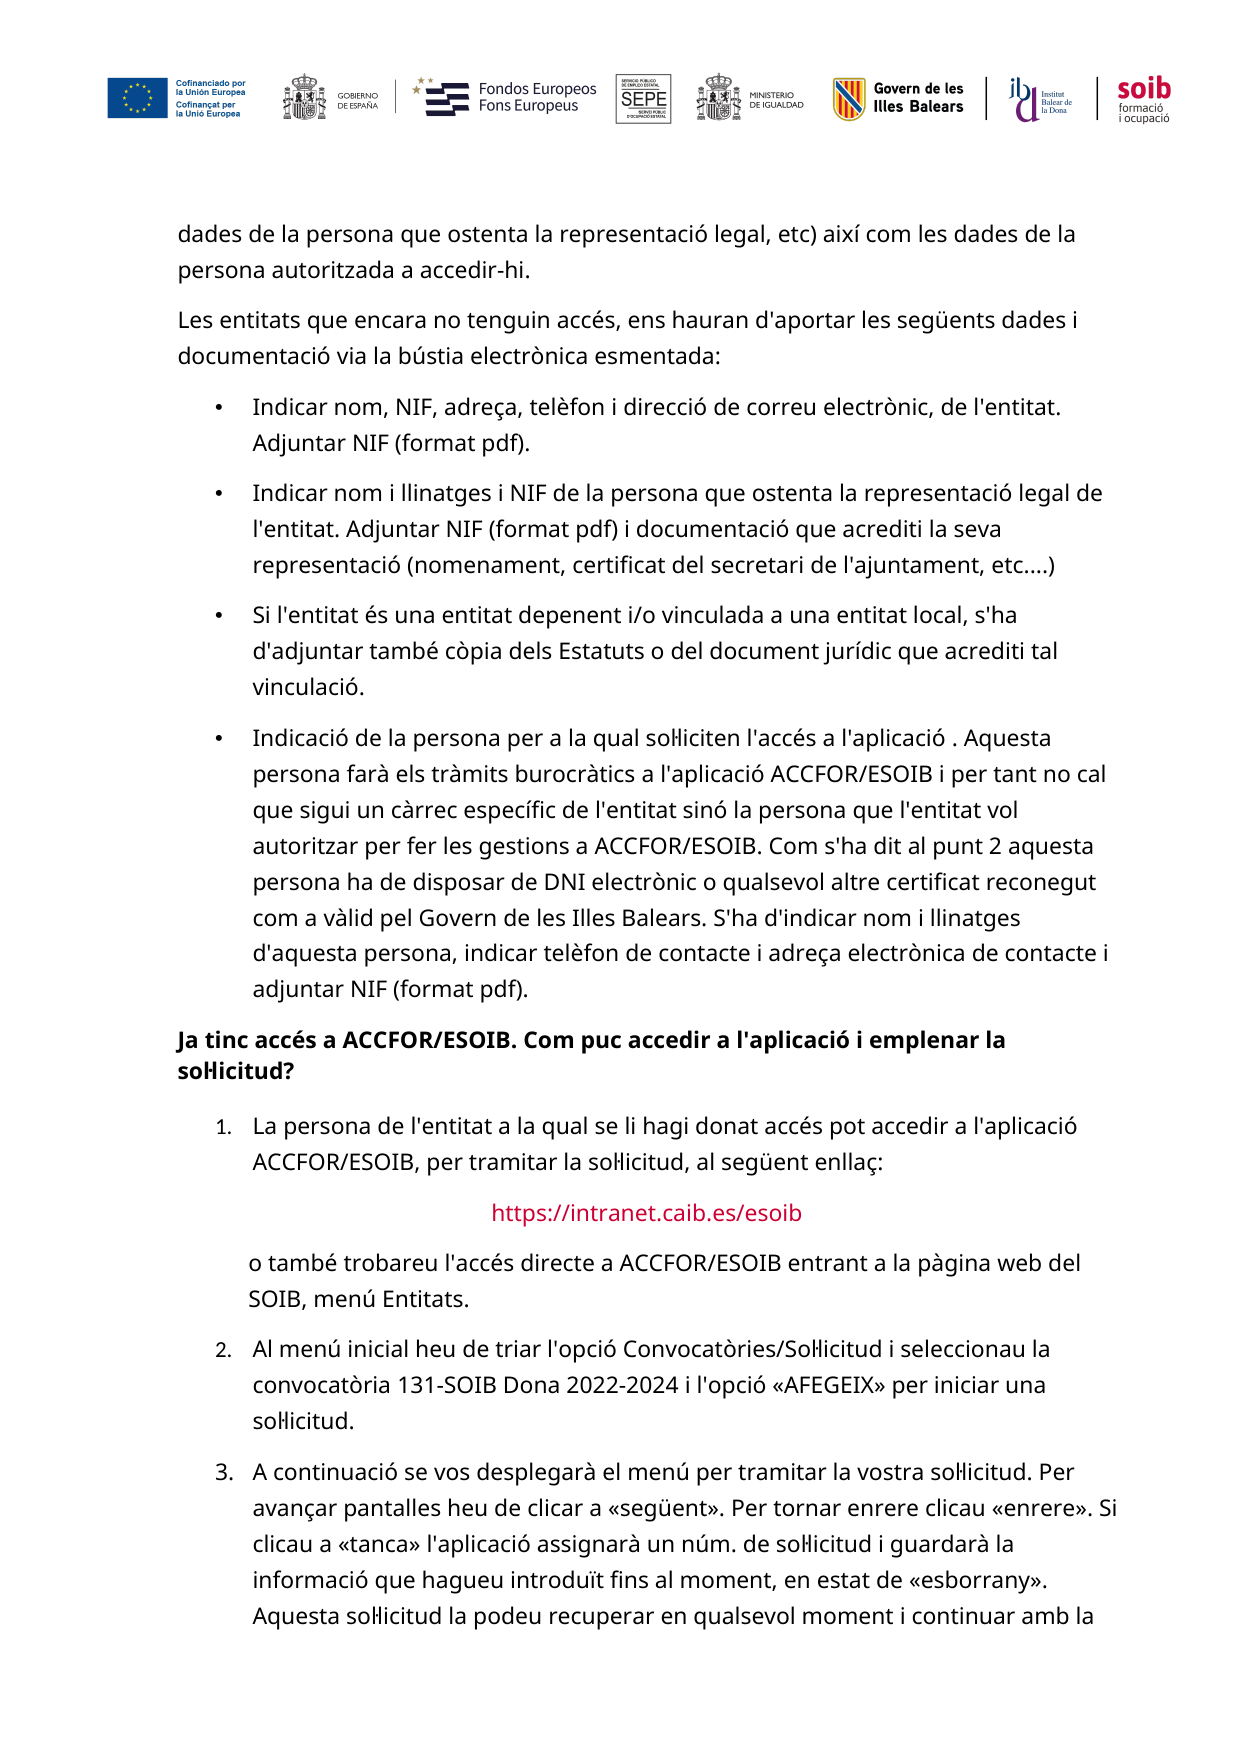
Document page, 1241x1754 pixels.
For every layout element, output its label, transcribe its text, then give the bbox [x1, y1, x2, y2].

text o també trobareu l'accés directe a ACCFOR/ESOIB entrant a la pàgina web del SOIB, menú Entitats. [248, 1247, 1122, 1314]
picture [107, 28, 1171, 169]
list Al menú inicial heu de triar l'opció Convocatòries/Sol·licitud i seleccionau la convocatòria 131-SOIB Dona 2022-2024 i l'opció «AFEGEIX» per iniciar una sol·licitud. [215, 1333, 1122, 1437]
text dades de la persona que ostenta la representació legal, etc) així com les dades de la persona autoritzada a accedir-hi. [177, 218, 1122, 285]
subtitle Ja tinc accés a ACCFOR/ESOIB. Com puc accedir a l'aplicació i emplenar la sol·licitud? [177, 1024, 1122, 1086]
list Indicar nom i llinatges i NIF de la persona que ostenta la representació legal de l'entitat. Adjuntar NIF (format pdf) i documentació que acrediti la seva representació (nomenament, certificat del secretari de l'ajuntament, etc....) [215, 477, 1122, 580]
text https://intranet.caib.es/esoib [177, 1196, 1122, 1228]
text Les entitats que encara no tenguin accés, ens hauran d'aportar les següents dades i documentació via la bústia electrònica esmentada: [177, 304, 1122, 371]
list Indicació de la persona per a la qual sol·liciten l'accés a l'aplicació . Aquesta persona farà els tràmits burocràtics a l'aplicació ACCFOR/ESOIB i per tant no cal que sigui un càrrec específic de l'entitat sinó la persona que l'entitat vol autoritzar per fer les gestions a ACCFOR/ESOIB. Com s'ha dit al punt 2 aquesta persona ha de disposar de DNI electrònic o qualsevol altre certificat reconegut com a vàlid pel Govern de les Illes Balears. S'ha d'indicar nom i llinatges d'aquesta persona, indicar telèfon de contacte i adreça electrònica de contacte i adjuntar NIF (format pdf). [215, 722, 1122, 1004]
list Indicar nom, NIF, adreça, telèfon i direcció de correu electrònic, de l'entitat. Adjuntar NIF (format pdf). [215, 391, 1122, 458]
list Si l'entitat és una entitat depenent i/o vinculada a una entitat local, s'ha d'adjuntar també còpia dels Estatuts o del document jurídic que acrediti tal vinculació. [215, 599, 1122, 702]
list A continuació se vos desplegarà el menú per tramitar la vostra sol·licitud. Per avançar pantalles heu de clicar a «següent». Per tornar enrere clicau «enrere». Si clicau a «tanca» l'aplicació assignarà un núm. de sol·licitud i guardarà la informació que hagueu introduït fins al moment, en estat de «esborrany». Aquesta sol·licitud la podeu recuperar en qualsevol moment i continuar amb la [215, 1456, 1122, 1631]
list La persona de l'entitat a la qual se li hagi donat accés pot accedir a l'aplicació ACCFOR/ESOIB, per tramitar la sol·licitud, al següent enllaç: [215, 1110, 1122, 1177]
